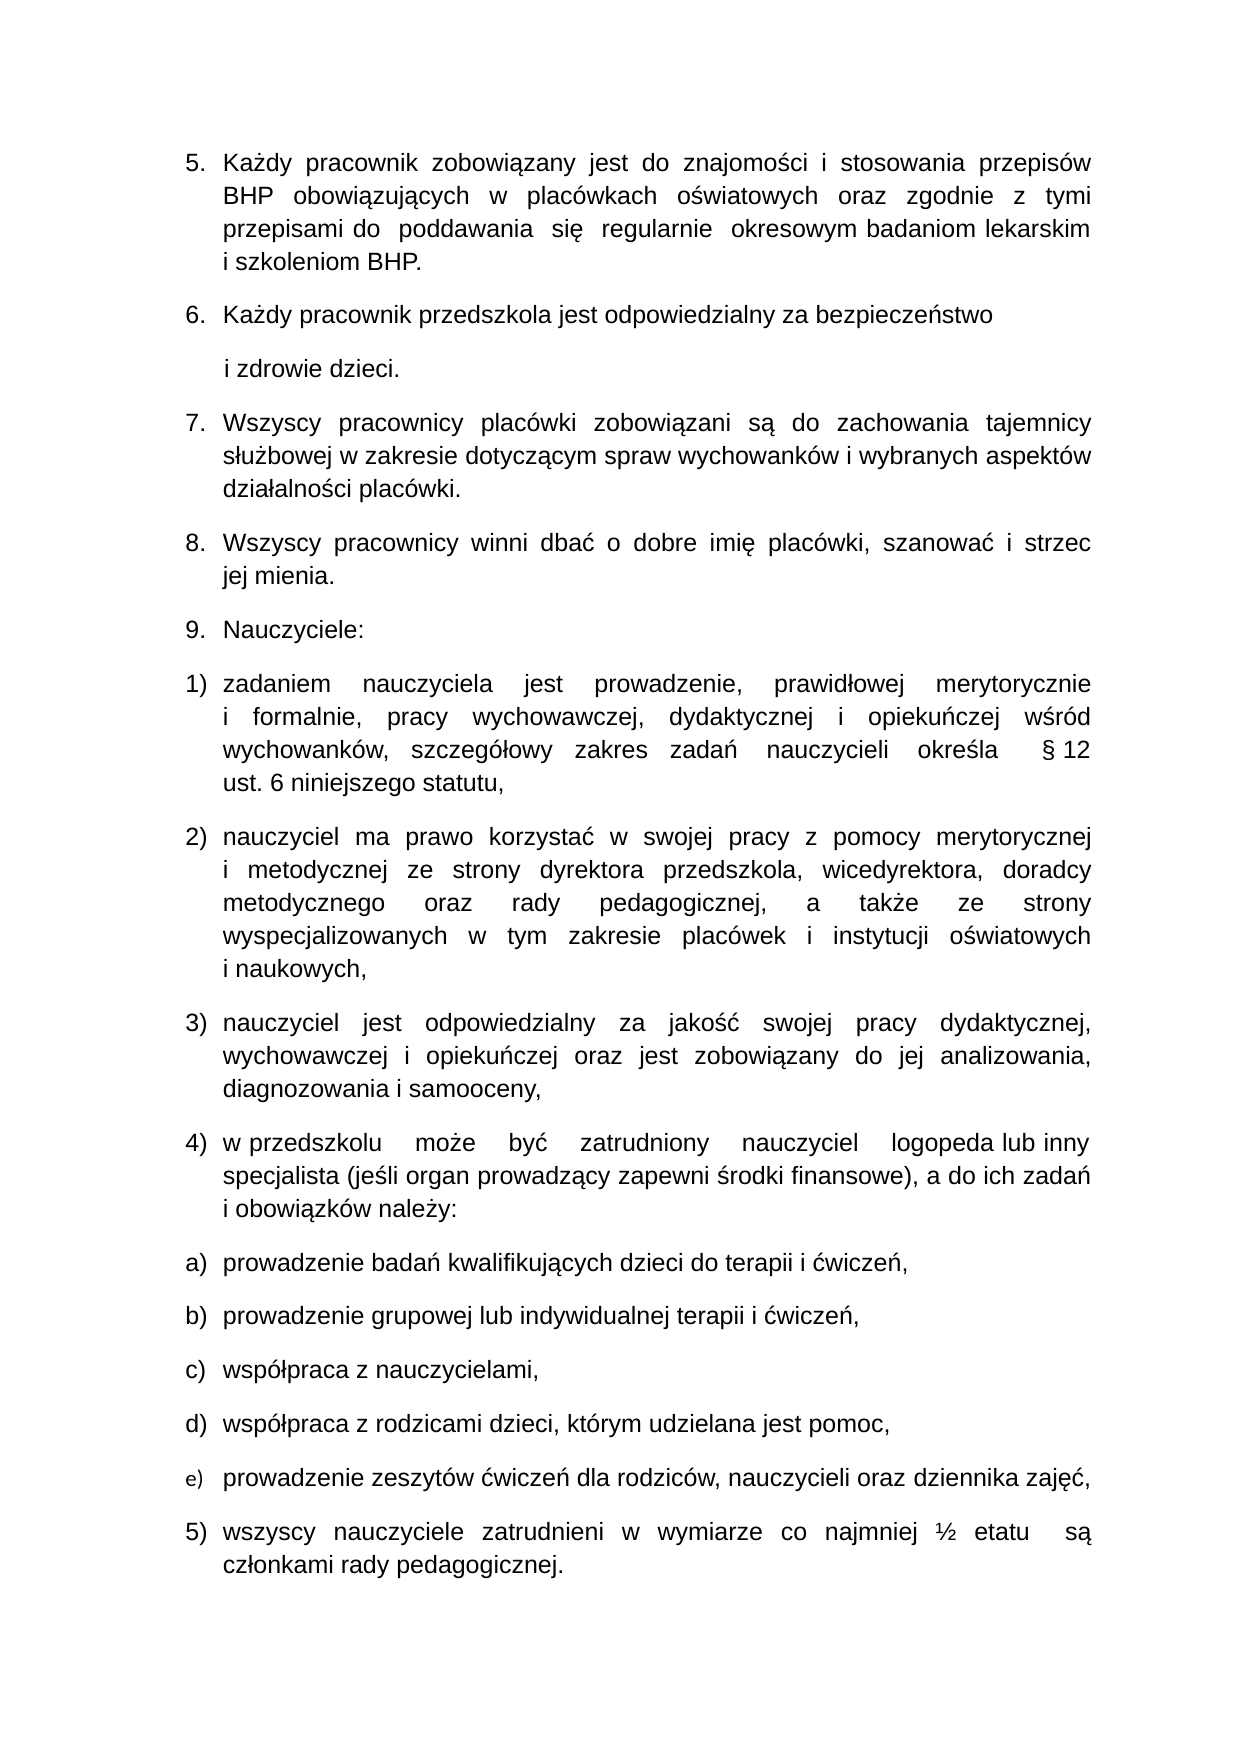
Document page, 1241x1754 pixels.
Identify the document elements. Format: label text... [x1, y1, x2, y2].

list Wszyscy pracownicy placówki zobowiązani są do zachowania tajemnicy służbowej w zakresie dotyczącym spraw wychowanków i wybranych aspektów działalności placówki. [185, 408, 1092, 503]
list i zdrowie dzieci. [148, 354, 1092, 383]
list nauczyciel jest odpowiedzialny za jakość swojej pracy dydaktycznej, wychowawczej i opiekuńczej oraz jest zobowiązany do jej analizowania, diagnozowania i samooceny, [185, 1008, 1092, 1102]
list wszyscy nauczyciele zatrudnieni w wymiarze co najmniej ½ etatu są członkami rady pedagogicznej. [185, 1517, 1092, 1579]
list współpraca z nauczycielami, [185, 1355, 1092, 1384]
list prowadzenie grupowej lub indywidualnej terapii i ćwiczeń, [185, 1301, 1092, 1330]
list w przedszkolu może być zatrudniony nauczyciel logopeda lub inny specjalista (jeśli organ prowadzący zapewni środki finansowe), a do ich zadań i obowiązków należy: [185, 1128, 1092, 1222]
list zadaniem nauczyciela jest prowadzenie, prawidłowej merytorycznie i formalnie, pracy wychowawczej, dydaktycznej i opiekuńczej wśród wychowanków, szczegółowy zakres zadań nauczycieli określa § 12 ust. 6 niniejszego statutu, [185, 669, 1092, 797]
list Wszyscy pracownicy winni dbać o dobre imię placówki, szanować i strzec jej mienia. [185, 528, 1092, 590]
list prowadzenie badań kwalifikujących dzieci do terapii i ćwiczeń, [185, 1247, 1092, 1276]
list Każdy pracownik przedszkola jest odpowiedzialny za bezpieczeństwo [185, 301, 1092, 329]
list Nauczyciele: [185, 615, 1092, 644]
list prowadzenie zeszytów ćwiczeń dla rodziców, nauczycieli oraz dziennika zajęć, [185, 1463, 1092, 1492]
list współpraca z rodzicami dzieci, którym udzielana jest pomoc, [185, 1409, 1092, 1438]
list nauczyciel ma prawo korzystać w swojej pracy z pomocy merytorycznej i metodycznej ze strony dyrektora przedszkola, wicedyrektora, doradcy metodycznego oraz rady pedagogicznej, a także ze strony wyspecjalizowanych w tym zakresie placówek i instytucji oświatowych i naukowych, [185, 822, 1092, 983]
list Każdy pracownik zobowiązany jest do znajomości i stosowania przepisów BHP obowiązujących w placówkach oświatowych oraz zgodnie z tymi przepisami do poddawania się regularnie okresowym badaniom lekarskim i szkoleniom BHP. [185, 148, 1092, 275]
